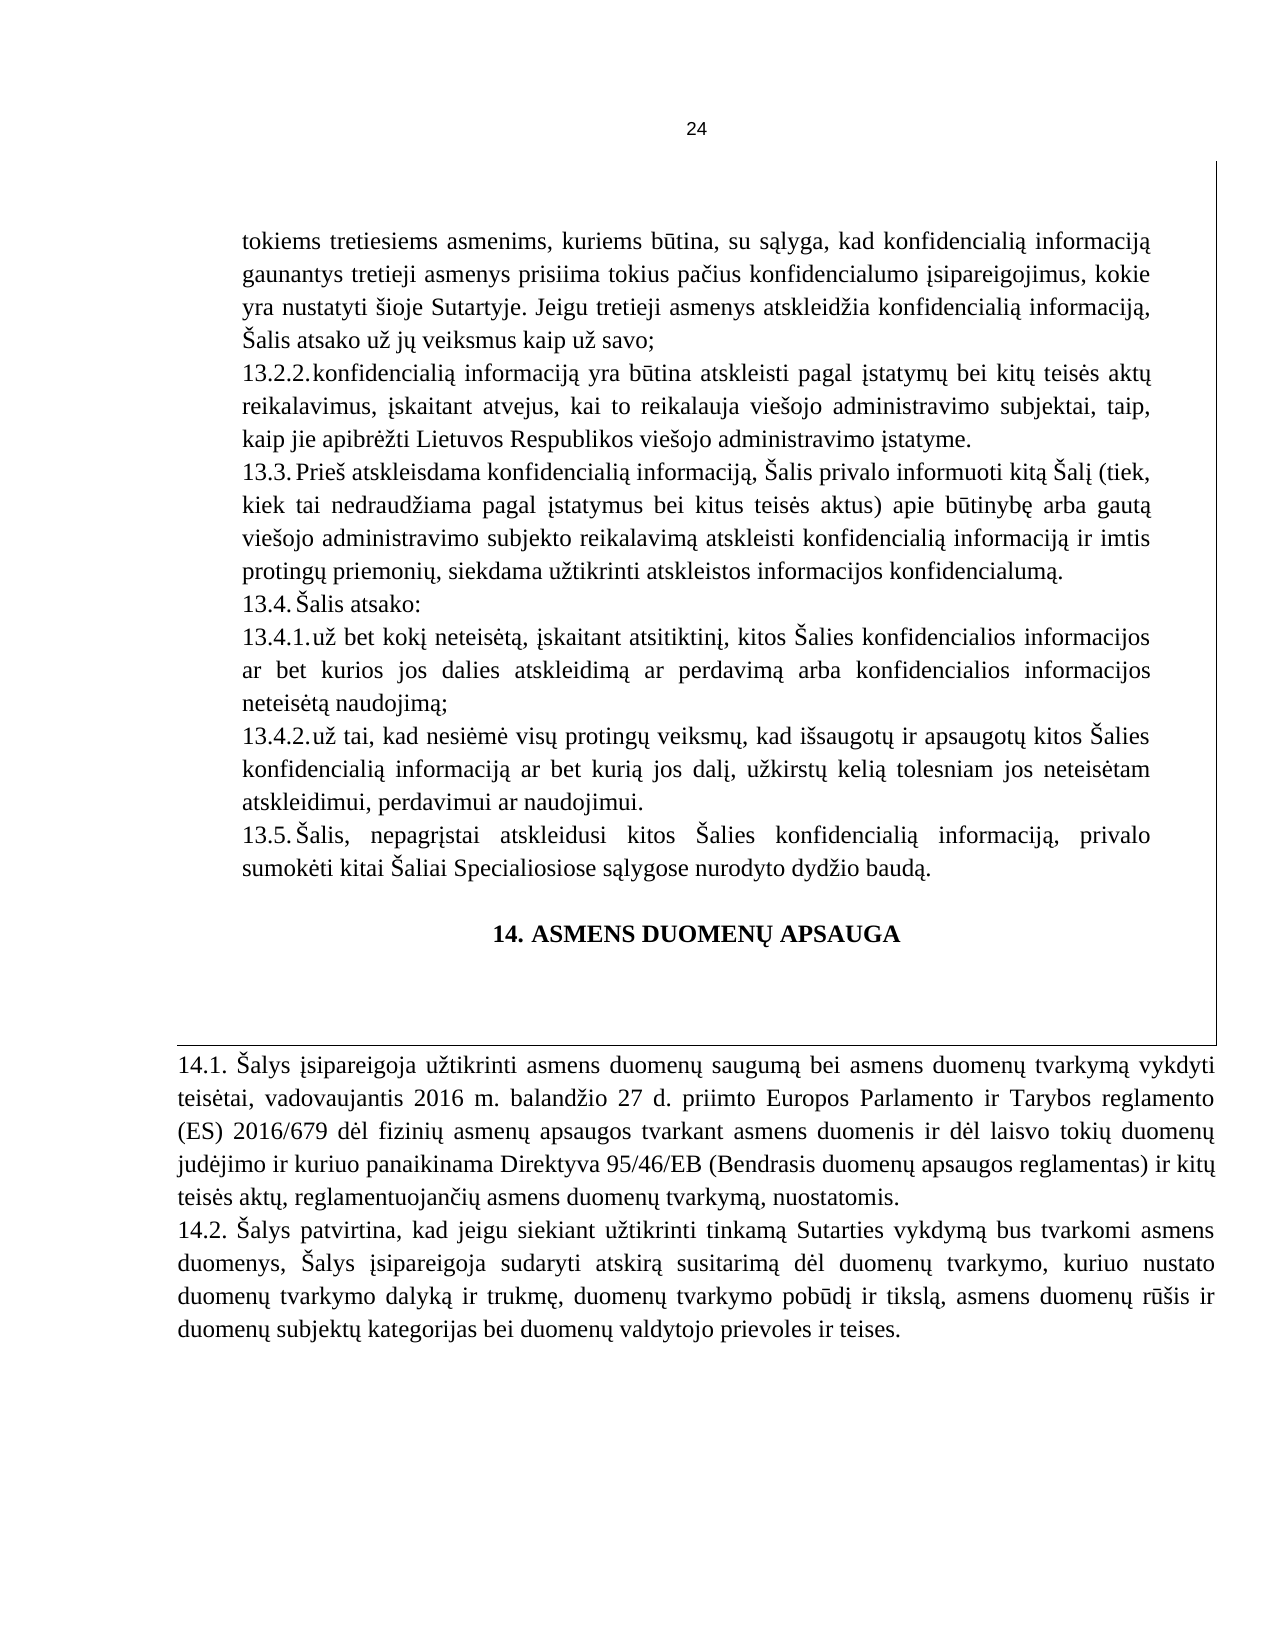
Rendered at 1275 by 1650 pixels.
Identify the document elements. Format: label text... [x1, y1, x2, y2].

text 13.4.2. už tai, kad nesiėmė visų protingų veiksmų, kad išsaugotų ir apsaugotų kitos Šalies konfidencialią informaciją ar bet kurią jos dalį, užkirstų kelią tolesniam jos neteisėtam atskleidimui, perdavimui ar naudojimui. [177, 657, 1216, 756]
text 13.4.1. už bet kokį neteisėtą, įskaitant atsitiktinį, kitos Šalies konfidencialios informacijos ar bet kurios jos dalies atskleidimą ar perdavimą arba konfidencialios informacijos neteisėtą naudojimą; [177, 557, 1216, 657]
text 14. Asmens duomenų apsauga [177, 855, 1216, 948]
text 13.4. Šalis atsako: [177, 524, 1216, 557]
text 14.1. Šalys įsipareigoja užtikrinti asmens duomenų saugumą bei asmens duomenų tvarkymą vykdyti teisėtai, vadovaujantis 2016 m. balandžio 27 d. priimto Europos Parlamento ir Tarybos reglamento (ES) 2016/679 dėl fizinių asmenų apsaugos tvarkant asmens duomenis ir dėl laisvo tokių duomenų judėjimo ir kuriuo panaikinama Direktyva 95/46/EB (Bendrasis duomenų apsaugos reglamentas) ir kitų teisės aktų, reglamentuojančių asmens duomenų tvarkymą, nuostatomis. [177, 1050, 1216, 1211]
text 13.3. Prieš atskleisdama konfidencialią informaciją, Šalis privalo informuoti kitą Šalį (tiek, kiek tai nedraudžiama pagal įstatymus bei kitus teisės aktus) apie būtinybę arba gautą viešojo administravimo subjekto reikalavimą atskleisti konfidencialią informaciją ir imtis protingų priemonių, siekdama užtikrinti atskleistos informacijos konfidencialumą. [177, 392, 1216, 524]
text 13.5. Šalis, nepagrįstai atskleidusi kitos Šalies konfidencialią informaciją, privalo sumokėti kitai Šaliai Specialiosiose sąlygose nurodyto dydžio baudą. [177, 756, 1216, 855]
text 13.2.2. konfidencialią informaciją yra būtina atskleisti pagal įstatymų bei kitų teisės aktų reikalavimus, įskaitant atvejus, kai to reikalauja viešojo administravimo subjektai, taip, kaip jie apibrėžti Lietuvos Respublikos viešojo administravimo įstatyme. [177, 293, 1216, 392]
text 13.2.1. konfidencialios informacijos atskleidimas yra būtinas tinkamam Šalies teisių ar pareigų pagal Sutartį įgyvendinimui – tačiau tokiu atveju informaciją galima atskleisti tik ta apimtimi, kiek tai yra reikalinga sutartinių teisių ar pareigų įgyvendinimui, ir tik tokiems tretiesiems asmenims, kuriems būtina, su sąlyga, kad konfidencialią informaciją gaunantys tretieji asmenys prisiima tokius pačius konfidencialumo įsipareigojimus, kokie yra nustatyti šioje Sutartyje. Jeigu tretieji asmenys atskleidžia konfidencialią informaciją, Šalis atsako už jų veiksmus kaip už savo; [177, 161, 1216, 293]
text 14.2. Šalys patvirtina, kad jeigu siekiant užtikrinti tinkamą Sutarties vykdymą bus tvarkomi asmens duomenys, Šalys įsipareigoja sudaryti atskirą susitarimą dėl duomenų tvarkymo, kuriuo nustato duomenų tvarkymo dalyką ir trukmę, duomenų tvarkymo pobūdį ir tikslą, asmens duomenų rūšis ir duomenų subjektų kategorijas bei duomenų valdytojo prievoles ir teises. [177, 1215, 1216, 1343]
